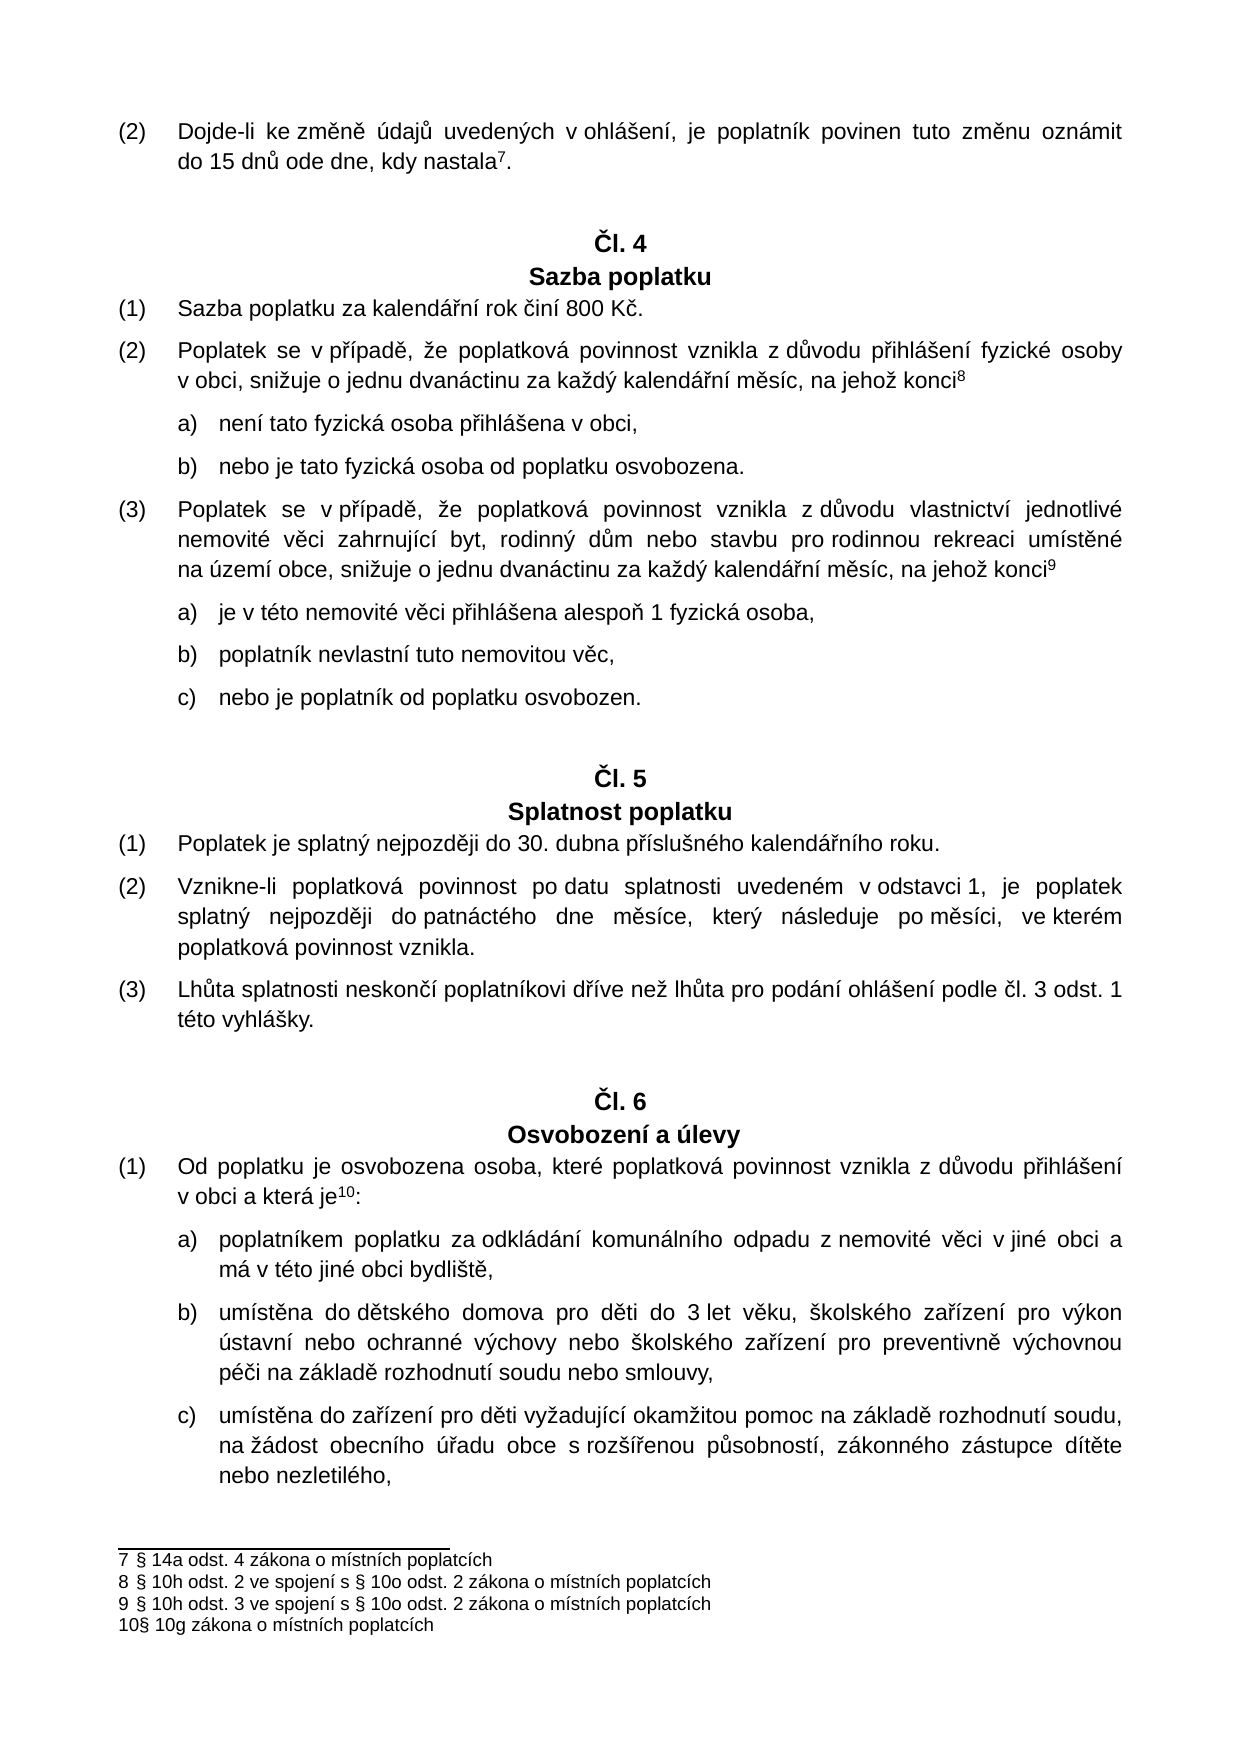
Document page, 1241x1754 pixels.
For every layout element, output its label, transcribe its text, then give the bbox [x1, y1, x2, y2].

list nebo je tato fyzická osoba od poplatku osvobozena. [177, 453, 1122, 479]
list Vznikne-li poplatková povinnost po datu splatnosti uvedeném v odstavci 1, je poplatek splatný nejpozději do patnáctého dne měsíce, který následuje po měsíci, ve kterém poplatková povinnost vznikla. [118, 873, 1122, 960]
list není tato fyzická osoba přihlášena v obci, [177, 410, 1122, 437]
list Lhůta splatnosti neskončí poplatníkovi dříve než lhůta pro podání ohlášení podle čl. 3 odst. 1 této vyhlášky. [118, 976, 1122, 1033]
list Sazba poplatku za kalendářní rok činí 800 Kč. [118, 294, 1122, 321]
list § 14a odst. 4 zákona o místních poplatcích [118, 1549, 1122, 1571]
subtitle Čl. 6 Osvobození a úlevy [118, 1087, 1122, 1148]
list § 10g zákona o místních poplatcích [118, 1614, 1122, 1635]
list poplatníkem poplatku za odkládání komunálního odpadu z nemovité věci v jiné obci a má v této jiné obci bydliště, [177, 1226, 1122, 1282]
list umístěna do zařízení pro děti vyžadující okamžitou pomoc na základě rozhodnutí soudu, na žádost obecního úřadu obce s rozšířenou působností, zákonného zástupce dítěte nebo nezletilého, [177, 1402, 1122, 1488]
list § 10h odst. 3 ve spojení s § 10o odst. 2 zákona o místních poplatcích [118, 1592, 1122, 1614]
list Dojde-li ke změně údajů uvedených v ohlášení, je poplatník povinen tuto změnu oznámit do 15 dnů ode dne, kdy nastala. [118, 118, 1122, 175]
list § 10h odst. 2 ve spojení s § 10o odst. 2 zákona o místních poplatcích [118, 1571, 1122, 1592]
list Poplatek je splatný nejpozději do 30. dubna příslušného kalendářního roku. [118, 830, 1122, 857]
list Poplatek se v případě, že poplatková povinnost vznikla z důvodu přihlášení fyzické osoby v obci, snižuje o jednu dvanáctinu za každý kalendářní měsíc, na jehož konci [118, 337, 1122, 394]
list je v této nemovité věci přihlášena alespoň 1 fyzická osoba, [177, 599, 1122, 625]
list Od poplatku je osvobozena osoba, které poplatková povinnost vznikla z důvodu přihlášení v obci a která je: [118, 1153, 1122, 1209]
list nebo je poplatník od poplatku osvobozen. [177, 684, 1122, 711]
list Poplatek se v případě, že poplatková povinnost vznikla z důvodu vlastnictví jednotlivé nemovité věci zahrnující byt, rodinný dům nebo stavbu pro rodinnou rekreaci umístěné na území obce, snižuje o jednu dvanáctinu za každý kalendářní měsíc, na jehož konci [118, 496, 1122, 582]
subtitle Čl. 4 Sazba poplatku [118, 228, 1122, 290]
list umístěna do dětského domova pro děti do 3 let věku, školského zařízení pro výkon ústavní nebo ochranné výchovy nebo školského zařízení pro preventivně výchovnou péči na základě rozhodnutí soudu nebo smlouvy, [177, 1298, 1122, 1385]
list poplatník nevlastní tuto nemovitou věc, [177, 641, 1122, 668]
subtitle Čl. 5 Splatnost poplatku [118, 764, 1122, 826]
